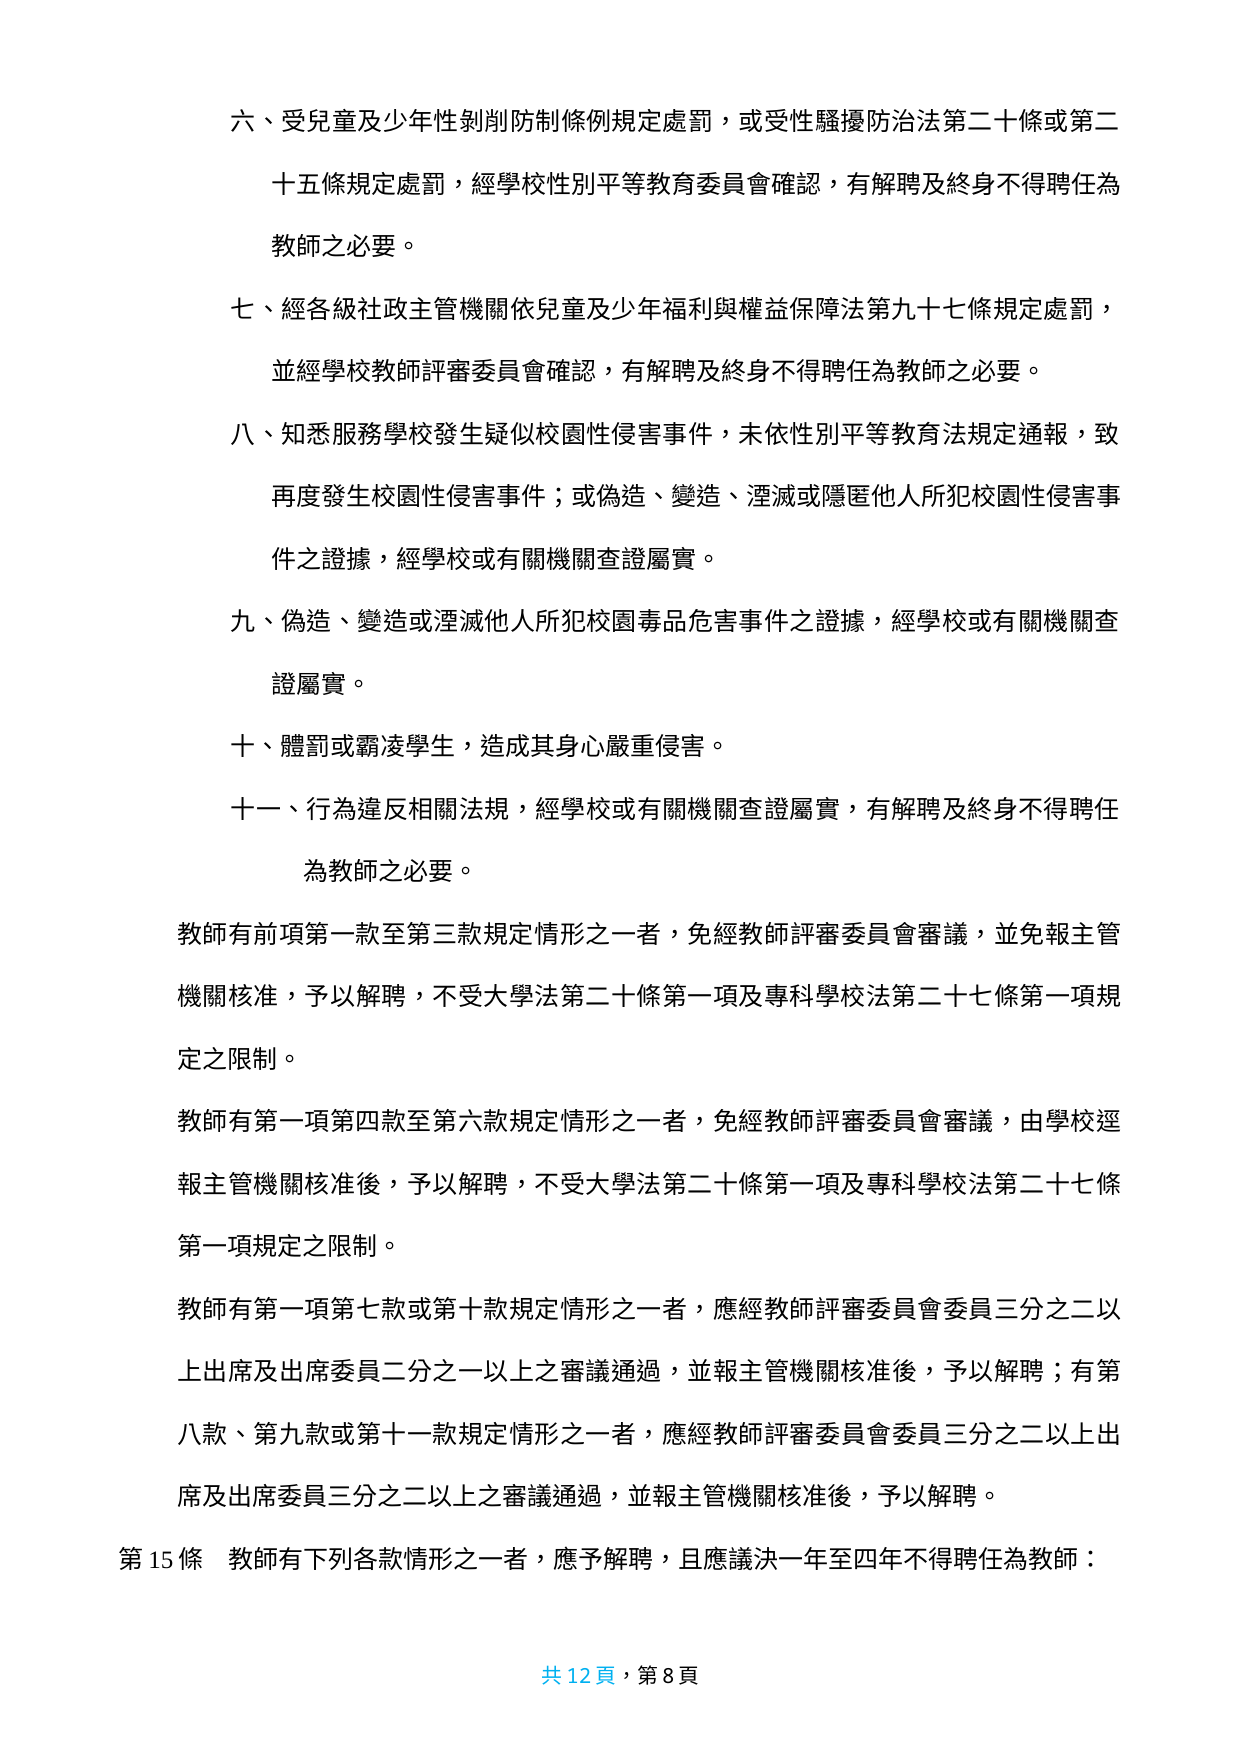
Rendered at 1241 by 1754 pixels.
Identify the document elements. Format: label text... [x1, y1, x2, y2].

text 十一、行為違反相關法規，經學校或有關機關查證屬實，有解聘及終身不得聘任為教師之必要。 [230, 766, 1122, 891]
text 七、經各級社政主管機關依兒童及少年福利與權益保障法第九十七條規定處罰，並經學校教師評審委員會確認，有解聘及終身不得聘任為教師之必要。 [230, 266, 1122, 391]
text 教師有第一項第七款或第十款規定情形之一者，應經教師評審委員會委員三分之二以上出席及出席委員二分之一以上之審議通過，並報主管機關核准後，予以解聘；有第八款、第九款或第十一款規定情形之一者，應經教師評審委員會委員三分之二以上出席及出席委員三分之二以上之審議通過，並報主管機關核准後，予以解聘。 [177, 1266, 1122, 1516]
text 六、受兒童及少年性剝削防制條例規定處罰，或受性騷擾防治法第二十條或第二十五條規定處罰，經學校性別平等教育委員會確認，有解聘及終身不得聘任為教師之必要。 [230, 78, 1122, 266]
text 教師有第一項第四款至第六款規定情形之一者，免經教師評審委員會審議，由學校逕報主管機關核准後，予以解聘，不受大學法第二十條第一項及專科學校法第二十七條第一項規定之限制。 [177, 1078, 1122, 1266]
text 八、知悉服務學校發生疑似校園性侵害事件，未依性別平等教育法規定通報，致再度發生校園性侵害事件；或偽造、變造、湮滅或隱匿他人所犯校園性侵害事件之證據，經學校或有關機關查證屬實。 [230, 391, 1122, 578]
text 九、偽造、變造或湮滅他人所犯校園毒品危害事件之證據，經學校或有關機關查證屬實。 [230, 578, 1122, 703]
text 十、體罰或霸凌學生，造成其身心嚴重侵害。 [230, 703, 1122, 766]
text 第15條 教師有下列各款情形之一者，應予解聘，且應議決一年至四年不得聘任為教師： [118, 1516, 1122, 1578]
text 教師有前項第一款至第三款規定情形之一者，免經教師評審委員會審議，並免報主管機關核准，予以解聘，不受大學法第二十條第一項及專科學校法第二十七條第一項規定之限制。 [177, 891, 1122, 1078]
